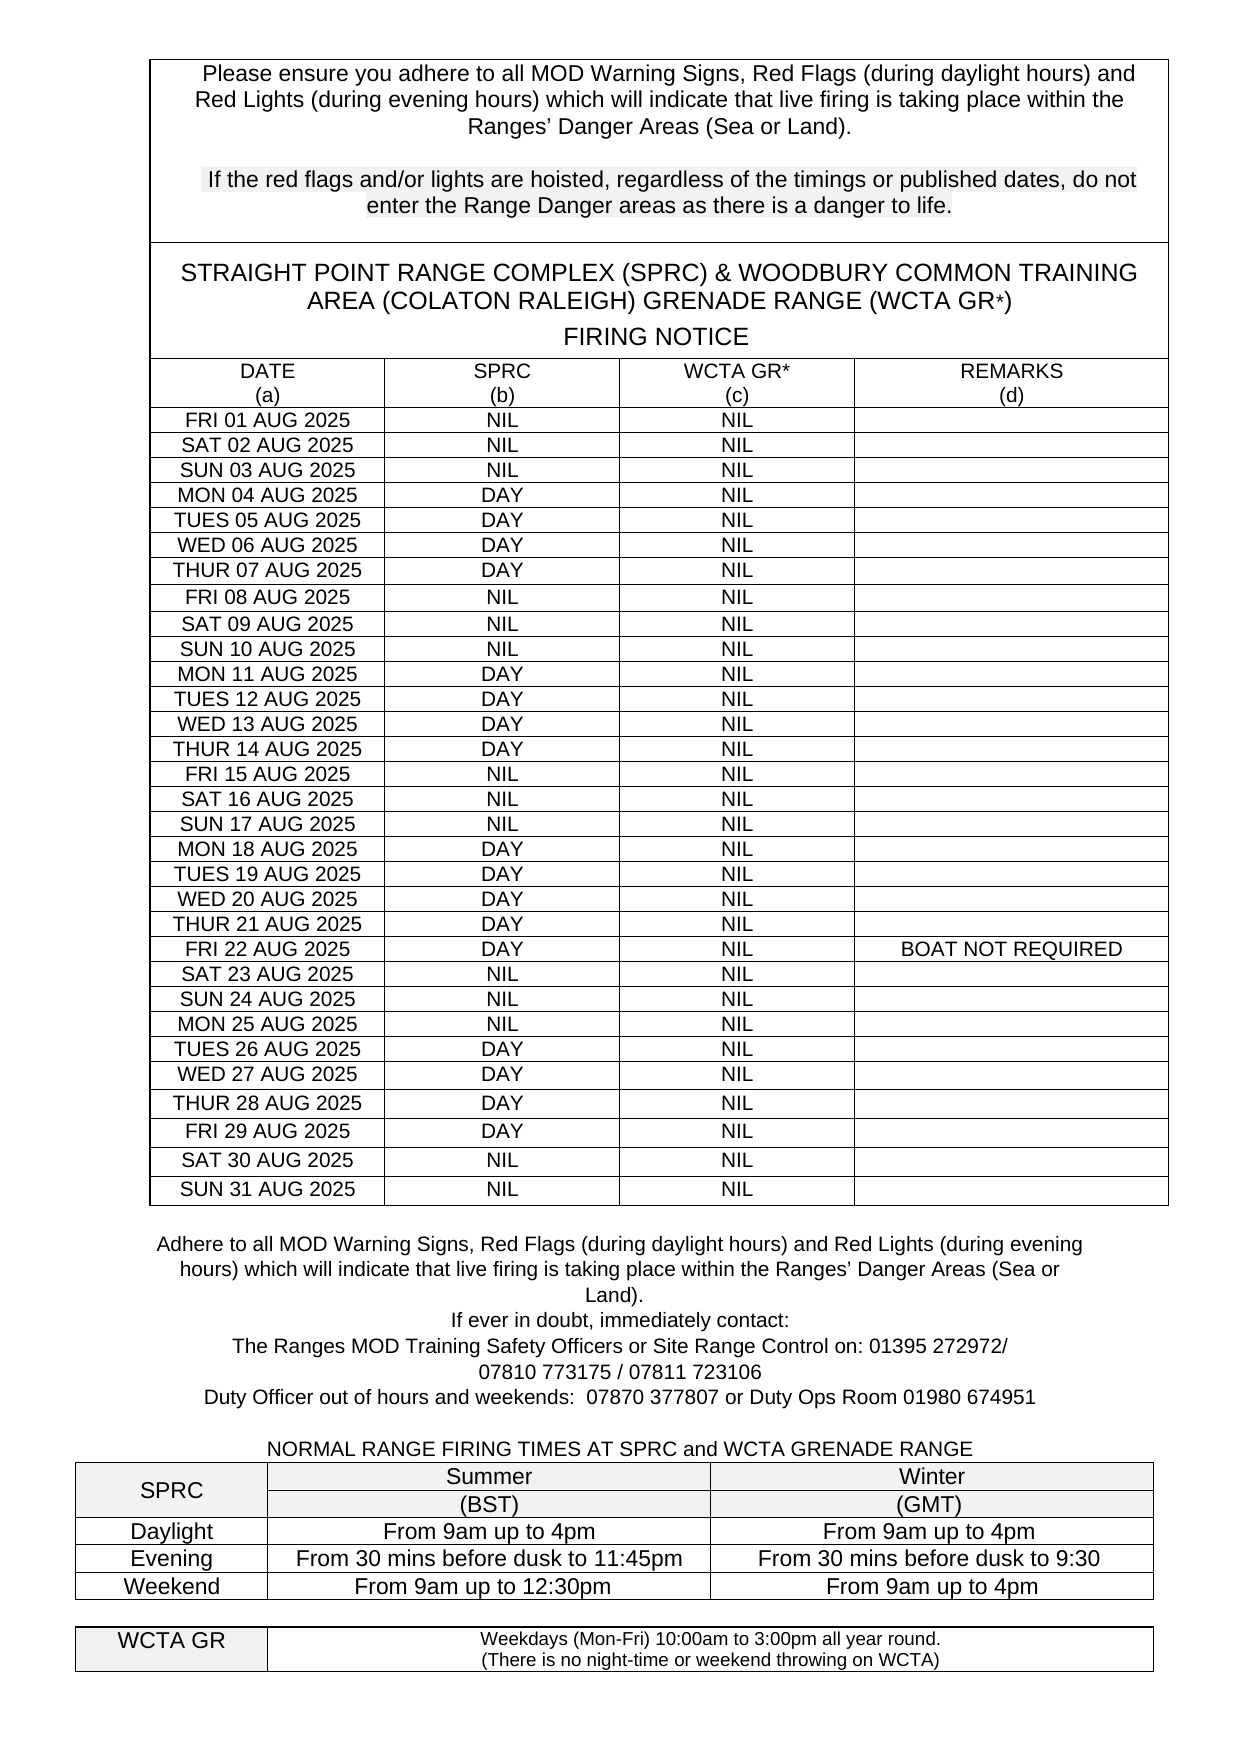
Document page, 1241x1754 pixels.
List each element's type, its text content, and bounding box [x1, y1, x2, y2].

table_cell NIL [620, 612, 854, 636]
table_cell [855, 1062, 1168, 1089]
table_cell From 9am up to 4pm [711, 1573, 1153, 1599]
table_cell Weekend [76, 1573, 267, 1599]
table_cell NIL [620, 837, 854, 861]
table_cell NIL [620, 987, 854, 1011]
table_cell MON 11 AUG 2025 [151, 662, 384, 686]
table_cell STRAIGHT POINT RANGE COMPLEX (SPRC) & WOODBURY COMMON TRAINING AREA (COLATON RALEIGH) GRENADE RANGE (WCTA GR*) FIRING NOTICE [151, 243, 1168, 358]
table_cell NIL [620, 962, 854, 986]
table_cell [855, 483, 1168, 507]
table_cell DAY [385, 1119, 619, 1147]
table_cell NIL [620, 508, 854, 532]
table_cell DAY [385, 937, 619, 961]
table_cell NIL [620, 737, 854, 761]
table_cell NIL [620, 585, 854, 611]
table_cell THUR 28 AUG 2025 [151, 1090, 384, 1118]
table_cell NIL [620, 433, 854, 457]
table_cell SUN 03 AUG 2025 [151, 458, 384, 482]
table_cell [855, 1090, 1168, 1118]
table_cell NIL [385, 812, 619, 836]
table_cell THUR 14 AUG 2025 [151, 737, 384, 761]
table_cell NIL [385, 962, 619, 986]
table_cell MON 18 AUG 2025 [151, 837, 384, 861]
table_cell SAT 16 AUG 2025 [151, 787, 384, 811]
table_cell NIL [620, 812, 854, 836]
table_cell NIL [620, 1012, 854, 1036]
text Adhere to all MOD Warning Signs, Red Flags (during daylight hours) and Red Lights (during evening hours) which will indicate that live firing is taking place within the Ranges’ Danger Areas (Sea or Land). [150, 1231, 1090, 1307]
table_cell Daylight [76, 1518, 267, 1544]
table_cell [855, 912, 1168, 936]
table_cell [855, 1012, 1168, 1036]
table_cell (BST) [268, 1491, 710, 1517]
table_cell NIL [620, 712, 854, 736]
table_header Summer [268, 1463, 710, 1489]
table_cell [855, 962, 1168, 986]
table_cell SAT 23 AUG 2025 [151, 962, 384, 986]
table_cell [855, 787, 1168, 811]
table_cell WED 27 AUG 2025 [151, 1062, 384, 1089]
table_cell FRI 22 AUG 2025 [151, 937, 384, 961]
table_cell NIL [620, 1148, 854, 1176]
table_cell NIL [385, 612, 619, 636]
table_cell NIL [620, 787, 854, 811]
table_cell THUR 07 AUG 2025 [151, 558, 384, 584]
text Duty Officer out of hours and weekends: 07870 377807 or Duty Ops Room 01980 674951 [150, 1385, 1090, 1409]
table_cell MON 25 AUG 2025 [151, 1012, 384, 1036]
table_cell DAY [385, 737, 619, 761]
table_cell DAY [385, 712, 619, 736]
table_cell DAY [385, 1037, 619, 1061]
table_cell [855, 637, 1168, 661]
table_cell From 30 mins before dusk to 11:45pm [268, 1545, 710, 1572]
table_cell NIL [620, 1177, 854, 1205]
table_cell [855, 687, 1168, 711]
text NORMAL RANGE FIRING TIMES AT SPRC and WCTA GRENADE RANGE [150, 1436, 1090, 1460]
table_cell SUN 17 AUG 2025 [151, 812, 384, 836]
table_cell [855, 862, 1168, 886]
table_cell [855, 737, 1168, 761]
table_cell TUES 12 AUG 2025 [151, 687, 384, 711]
table_cell [855, 712, 1168, 736]
table_cell DAY [385, 687, 619, 711]
table_cell NIL [620, 762, 854, 786]
table_cell WCTA GR [76, 1628, 267, 1671]
table_cell REMARKS (d) [855, 359, 1168, 407]
table_cell From 9am up to 12:30pm [268, 1573, 710, 1599]
table_cell [855, 612, 1168, 636]
table_cell NIL [385, 1177, 619, 1205]
table_cell DAY [385, 887, 619, 911]
table_cell NIL [620, 912, 854, 936]
table_cell DATE (a) [151, 359, 384, 407]
table_cell TUES 26 AUG 2025 [151, 1037, 384, 1061]
table_cell From 9am up to 4pm [268, 1518, 710, 1544]
table_cell NIL [620, 662, 854, 686]
table_cell FRI 15 AUG 2025 [151, 762, 384, 786]
table_cell [855, 558, 1168, 584]
table_cell TUES 05 AUG 2025 [151, 508, 384, 532]
table_cell NIL [620, 887, 854, 911]
table_cell [855, 408, 1168, 432]
table_cell SUN 24 AUG 2025 [151, 987, 384, 1011]
table_cell SUN 10 AUG 2025 [151, 637, 384, 661]
table_header Please ensure you adhere to all MOD Warning Signs, Red Flags (during daylight hours) and Red Lights (during evening hours) which will indicate that live firing is taking place within the Ranges’ Danger Areas (Sea or Land). If the red flags and/or lights are hoisted, regardless of the timings or published dates, do not enter the Range Danger areas as there is a danger to life. [151, 60, 1168, 242]
table_cell NIL [620, 1119, 854, 1147]
table_cell NIL [620, 1037, 854, 1061]
table_cell [855, 1119, 1168, 1147]
table_cell From 9am up to 4pm [711, 1518, 1153, 1544]
table_cell NIL [385, 433, 619, 457]
table_cell (GMT) [711, 1491, 1153, 1517]
table_cell FRI 08 AUG 2025 [151, 585, 384, 611]
table_cell MON 04 AUG 2025 [151, 483, 384, 507]
table_cell SAT 09 AUG 2025 [151, 612, 384, 636]
table_cell NIL [385, 987, 619, 1011]
table_cell [855, 837, 1168, 861]
table_cell WED 20 AUG 2025 [151, 887, 384, 911]
text The Ranges MOD Training Safety Officers or Site Range Control on: 01395 272972/ [150, 1334, 1090, 1358]
table_cell [76, 1600, 268, 1626]
table_cell NIL [385, 762, 619, 786]
table_cell TUES 19 AUG 2025 [151, 862, 384, 886]
table_cell [855, 1148, 1168, 1176]
table_cell DAY [385, 508, 619, 532]
table_cell WED 13 AUG 2025 [151, 712, 384, 736]
table_cell WED 06 AUG 2025 [151, 533, 384, 557]
table_cell NIL [620, 637, 854, 661]
table_cell FRI 01 AUG 2025 [151, 408, 384, 432]
table_cell [855, 662, 1168, 686]
table_cell DAY [385, 1062, 619, 1089]
table_cell [268, 1600, 711, 1626]
table_cell NIL [385, 1148, 619, 1176]
table_cell From 30 mins before dusk to 9:30 [711, 1545, 1153, 1572]
table_cell [711, 1600, 1153, 1626]
table_cell SPRC (b) [385, 359, 619, 407]
table_cell [855, 1037, 1168, 1061]
table_cell [855, 533, 1168, 557]
table_cell DAY [385, 1090, 619, 1118]
table_header Winter [711, 1463, 1153, 1489]
table_cell NIL [620, 408, 854, 432]
table_cell SUN 31 AUG 2025 [151, 1177, 384, 1205]
text 07810 773175 / 07811 723106 [150, 1359, 1090, 1383]
table_cell Weekdays (Mon-Fri) 10:00am to 3:00pm all year round. (There is no night-time or weekend throwing on WCTA) [268, 1628, 1153, 1671]
table_cell NIL [385, 458, 619, 482]
table_cell NIL [620, 558, 854, 584]
table_cell [855, 433, 1168, 457]
table_cell NIL [620, 1090, 854, 1118]
table_cell DAY [385, 558, 619, 584]
table_cell NIL [620, 483, 854, 507]
table_cell Evening [76, 1545, 267, 1572]
table_cell [855, 585, 1168, 611]
table_cell NIL [385, 585, 619, 611]
table_cell [855, 508, 1168, 532]
table_header SPRC [76, 1463, 267, 1517]
table_cell [855, 762, 1168, 786]
table_cell NIL [385, 408, 619, 432]
table_cell NIL [385, 1012, 619, 1036]
table_cell DAY [385, 912, 619, 936]
table_cell NIL [620, 458, 854, 482]
table_cell [855, 887, 1168, 911]
table_cell BOAT NOT REQUIRED [855, 937, 1168, 961]
table_cell WCTA GR* (c) [620, 359, 854, 407]
table_cell [855, 1177, 1168, 1205]
table_cell [855, 987, 1168, 1011]
table_cell [855, 458, 1168, 482]
text If ever in doubt, immediately contact: [150, 1308, 1090, 1332]
table_cell NIL [385, 637, 619, 661]
table_cell DAY [385, 862, 619, 886]
table_cell NIL [620, 533, 854, 557]
table_cell [855, 812, 1168, 836]
table_cell SAT 02 AUG 2025 [151, 433, 384, 457]
table_cell NIL [385, 787, 619, 811]
table_cell NIL [620, 862, 854, 886]
table_cell NIL [620, 687, 854, 711]
table_cell NIL [620, 937, 854, 961]
table_cell DAY [385, 533, 619, 557]
table_cell DAY [385, 662, 619, 686]
table_cell DAY [385, 837, 619, 861]
table_cell NIL [620, 1062, 854, 1089]
table_cell THUR 21 AUG 2025 [151, 912, 384, 936]
table_cell FRI 29 AUG 2025 [151, 1119, 384, 1147]
table_cell SAT 30 AUG 2025 [151, 1148, 384, 1176]
table_cell DAY [385, 483, 619, 507]
